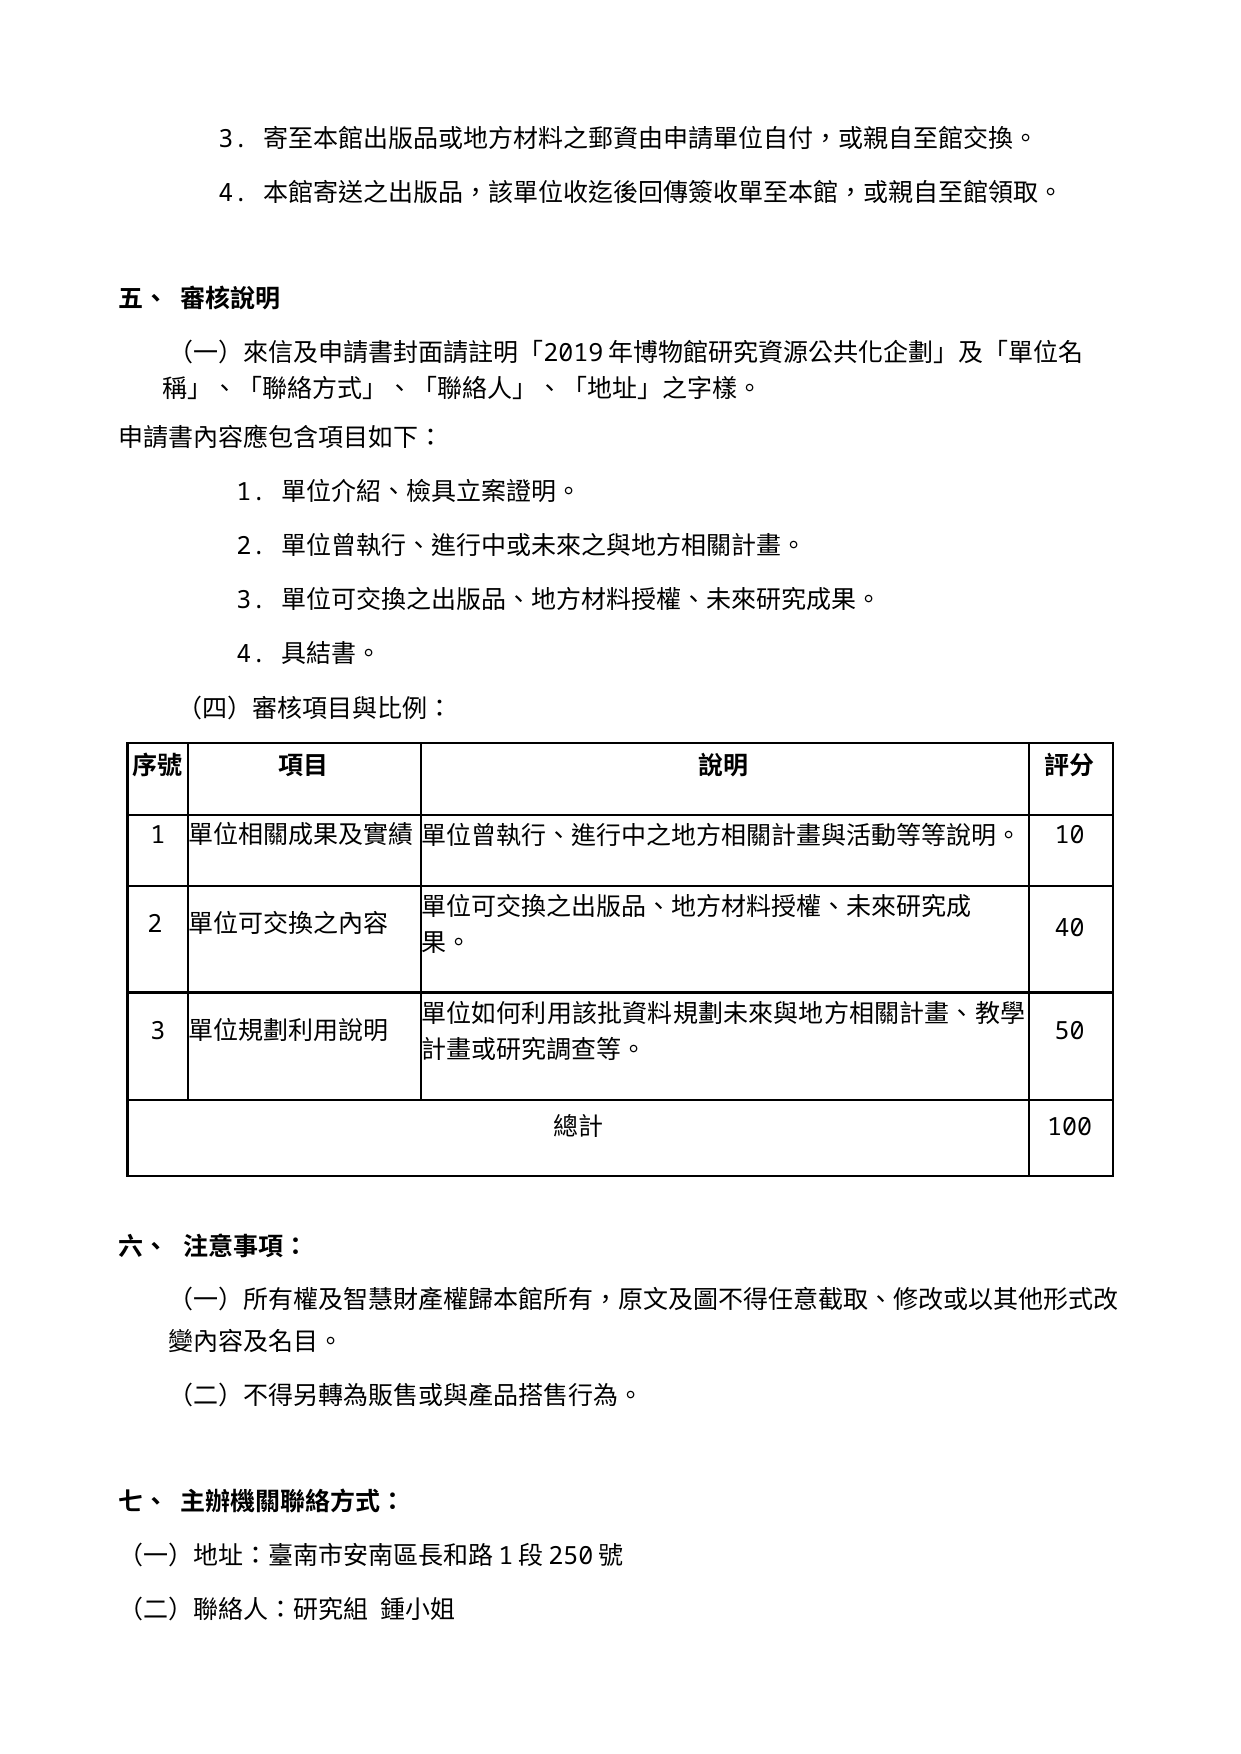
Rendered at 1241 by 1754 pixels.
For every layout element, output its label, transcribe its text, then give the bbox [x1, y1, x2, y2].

table_cell 3 [129, 994, 187, 1098]
text （二）聯絡人：研究組 鍾小姐 [118, 1590, 1122, 1626]
table_cell 40 [1030, 887, 1112, 991]
table_header 評分 [1030, 744, 1112, 814]
text （二）不得另轉為販售或與產品搭售行為。 [168, 1376, 1122, 1412]
table_cell 單位可交換之內容 [189, 887, 420, 991]
table_header 項目 [189, 744, 420, 814]
table_cell 單位相關成果及實績 [189, 816, 420, 884]
table_cell 1 [129, 816, 187, 884]
table_cell 50 [1030, 994, 1112, 1098]
text （一）來信及申請書封面請註明「2019年博物館研究資源公共化企劃」及「單位名稱」、「聯絡方式」、「聯絡人」、「地址」之字樣。 [162, 332, 1122, 405]
table_cell 總計 [129, 1101, 1028, 1174]
text 申請書內容應包含項目如下： [118, 417, 1122, 453]
text 七、 主辦機關聯絡方式： [118, 1482, 1122, 1518]
text 4. 具結書。 [236, 634, 1122, 670]
text 六、 注意事項： [118, 1228, 1122, 1262]
text 3. 寄至本館出版品或地方材料之郵資由申請單位自付，或親自至館交換。 [218, 118, 1122, 154]
text 1. 單位介紹、檢具立案證明。 [218, 471, 1122, 508]
text （一）地址：臺南市安南區長和路1段250號 [118, 1536, 1122, 1572]
table_header 序號 [129, 744, 187, 814]
table_cell 單位如何利用該批資料規劃未來與地方相關計畫、教學計畫或研究調查等。 [422, 994, 1028, 1098]
text 2. 單位曾執行、進行中或未來之與地方相關計畫。 [218, 526, 1122, 562]
table_cell 單位規劃利用說明 [189, 994, 420, 1098]
table_cell 2 [129, 887, 187, 991]
table_cell 單位曾執行、進行中之地方相關計畫與活動等等說明。 [422, 816, 1028, 884]
text 4. 本館寄送之出版品，該單位收迄後回傳簽收單至本館，或親自至館領取。 [218, 172, 1122, 208]
text （一）所有權及智慧財產權歸本館所有，原文及圖不得任意截取、修改或以其他形式改變內容及名目。 [168, 1280, 1122, 1358]
text （四）審核項目與比例： [118, 688, 1122, 724]
table_cell 單位可交換之出版品、地方材料授權、未來研究成果。 [422, 887, 1028, 991]
table_cell 10 [1030, 816, 1112, 884]
table_header 說明 [422, 744, 1028, 814]
text 3. 單位可交換之出版品、地方材料授權、未來研究成果。 [236, 580, 1122, 616]
text 五、 審核說明 [118, 278, 1122, 314]
table_cell 100 [1030, 1101, 1112, 1174]
